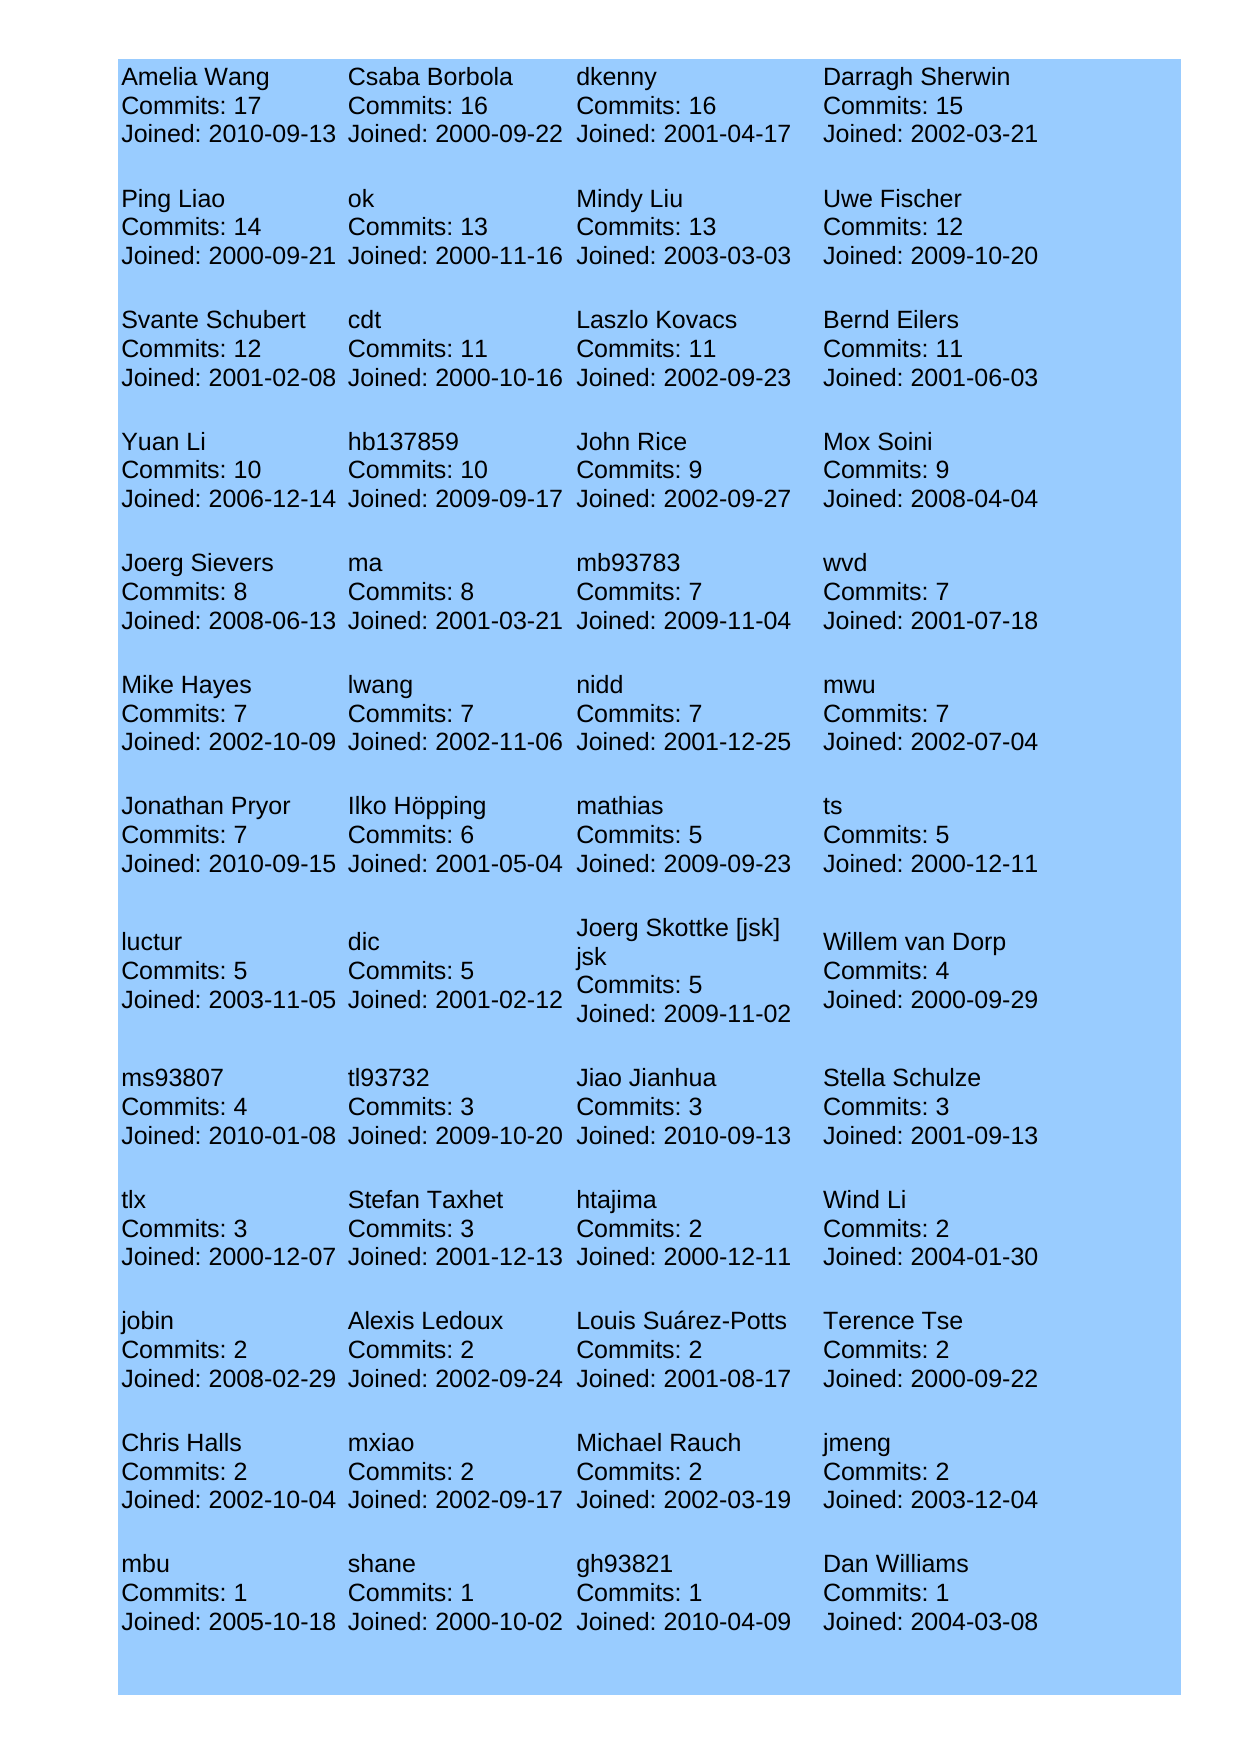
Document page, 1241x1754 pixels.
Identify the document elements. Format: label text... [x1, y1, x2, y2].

table_cell Laszlo Kovacs Commits: 11 Joined: 2002-09-23 [573, 302, 820, 424]
table_cell Stella Schulze Commits: 3 Joined: 2001-09-13 [820, 1060, 1050, 1182]
table_cell mathias Commits: 5 Joined: 2009-09-23 [573, 789, 820, 910]
table_cell gh93821 Commits: 1 Joined: 2010-04-09 [573, 1547, 820, 1668]
table_cell Jiao Jianhua Commits: 3 Joined: 2010-09-13 [573, 1060, 820, 1182]
table_cell jmeng Commits: 2 Joined: 2003-12-04 [820, 1425, 1050, 1547]
table_cell Ping Liao Commits: 14 Joined: 2000-09-21 [118, 181, 345, 302]
table_cell dic Commits: 5 Joined: 2001-02-12 [345, 910, 573, 1060]
table_cell Stefan Taxhet Commits: 3 Joined: 2001-12-13 [345, 1182, 573, 1303]
table_cell Yuan Li Commits: 10 Joined: 2006-12-14 [118, 424, 345, 545]
table_cell Csaba Borbola Commits: 16 Joined: 2000-09-22 [345, 59, 573, 181]
table_cell hb137859 Commits: 10 Joined: 2009-09-17 [345, 424, 573, 545]
table_cell mb93783 Commits: 7 Joined: 2009-11-04 [573, 545, 820, 667]
table_cell Joerg Sievers Commits: 8 Joined: 2008-06-13 [118, 545, 345, 667]
table_cell cdt Commits: 11 Joined: 2000-10-16 [345, 302, 573, 424]
table_cell mwu Commits: 7 Joined: 2002-07-04 [820, 667, 1050, 788]
table_cell dkenny Commits: 16 Joined: 2001-04-17 [573, 59, 820, 181]
table_cell tlx Commits: 3 Joined: 2000-12-07 [118, 1182, 345, 1303]
table_cell Wind Li Commits: 2 Joined: 2004-01-30 [820, 1182, 1050, 1303]
table_cell Svante Schubert Commits: 12 Joined: 2001-02-08 [118, 302, 345, 424]
table_cell luctur Commits: 5 Joined: 2003-11-05 [118, 910, 345, 1060]
table_cell nidd Commits: 7 Joined: 2001-12-25 [573, 667, 820, 788]
table_cell Dan Williams Commits: 1 Joined: 2004-03-08 [820, 1547, 1050, 1668]
table_cell Ilko Höpping Commits: 6 Joined: 2001-05-04 [345, 789, 573, 910]
table_cell jobin Commits: 2 Joined: 2008-02-29 [118, 1304, 345, 1425]
table_cell tl93732 Commits: 3 Joined: 2009-10-20 [345, 1060, 573, 1182]
table_cell Jonathan Pryor Commits: 7 Joined: 2010-09-15 [118, 789, 345, 910]
table_cell htajima Commits: 2 Joined: 2000-12-11 [573, 1182, 820, 1303]
table_cell Chris Halls Commits: 2 Joined: 2002-10-04 [118, 1425, 345, 1547]
table_cell mbu Commits: 1 Joined: 2005-10-18 [118, 1547, 345, 1668]
table_cell shane Commits: 1 Joined: 2000-10-02 [345, 1547, 573, 1668]
table_cell Mox Soini Commits: 9 Joined: 2008-04-04 [820, 424, 1050, 545]
table_cell Louis Suárez-Potts Commits: 2 Joined: 2001-08-17 [573, 1304, 820, 1425]
table_cell Willem van Dorp Commits: 4 Joined: 2000-09-29 [820, 910, 1050, 1060]
table_cell Alexis Ledoux Commits: 2 Joined: 2002-09-24 [345, 1304, 573, 1425]
table_cell Bernd Eilers Commits: 11 Joined: 2001-06-03 [820, 302, 1050, 424]
table_cell ts Commits: 5 Joined: 2000-12-11 [820, 789, 1050, 910]
table_cell Mindy Liu Commits: 13 Joined: 2003-03-03 [573, 181, 820, 302]
table_cell Darragh Sherwin Commits: 15 Joined: 2002-03-21 [820, 59, 1050, 181]
table_cell Terence Tse Commits: 2 Joined: 2000-09-22 [820, 1304, 1050, 1425]
table_cell ma Commits: 8 Joined: 2001-03-21 [345, 545, 573, 667]
table_cell Amelia Wang Commits: 17 Joined: 2010-09-13 [118, 59, 345, 181]
table_cell wvd Commits: 7 Joined: 2001-07-18 [820, 545, 1050, 667]
table_cell John Rice Commits: 9 Joined: 2002-09-27 [573, 424, 820, 545]
table_cell Michael Rauch Commits: 2 Joined: 2002-03-19 [573, 1425, 820, 1547]
table_cell ms93807 Commits: 4 Joined: 2010-01-08 [118, 1060, 345, 1182]
table_cell lwang Commits: 7 Joined: 2002-11-06 [345, 667, 573, 788]
table_cell Mike Hayes Commits: 7 Joined: 2002-10-09 [118, 667, 345, 788]
table_cell mxiao Commits: 2 Joined: 2002-09-17 [345, 1425, 573, 1547]
table_cell Uwe Fischer Commits: 12 Joined: 2009-10-20 [820, 181, 1050, 302]
table_cell ok Commits: 13 Joined: 2000-11-16 [345, 181, 573, 302]
table_cell Joerg Skottke [jsk] jsk Commits: 5 Joined: 2009-11-02 [573, 910, 820, 1060]
